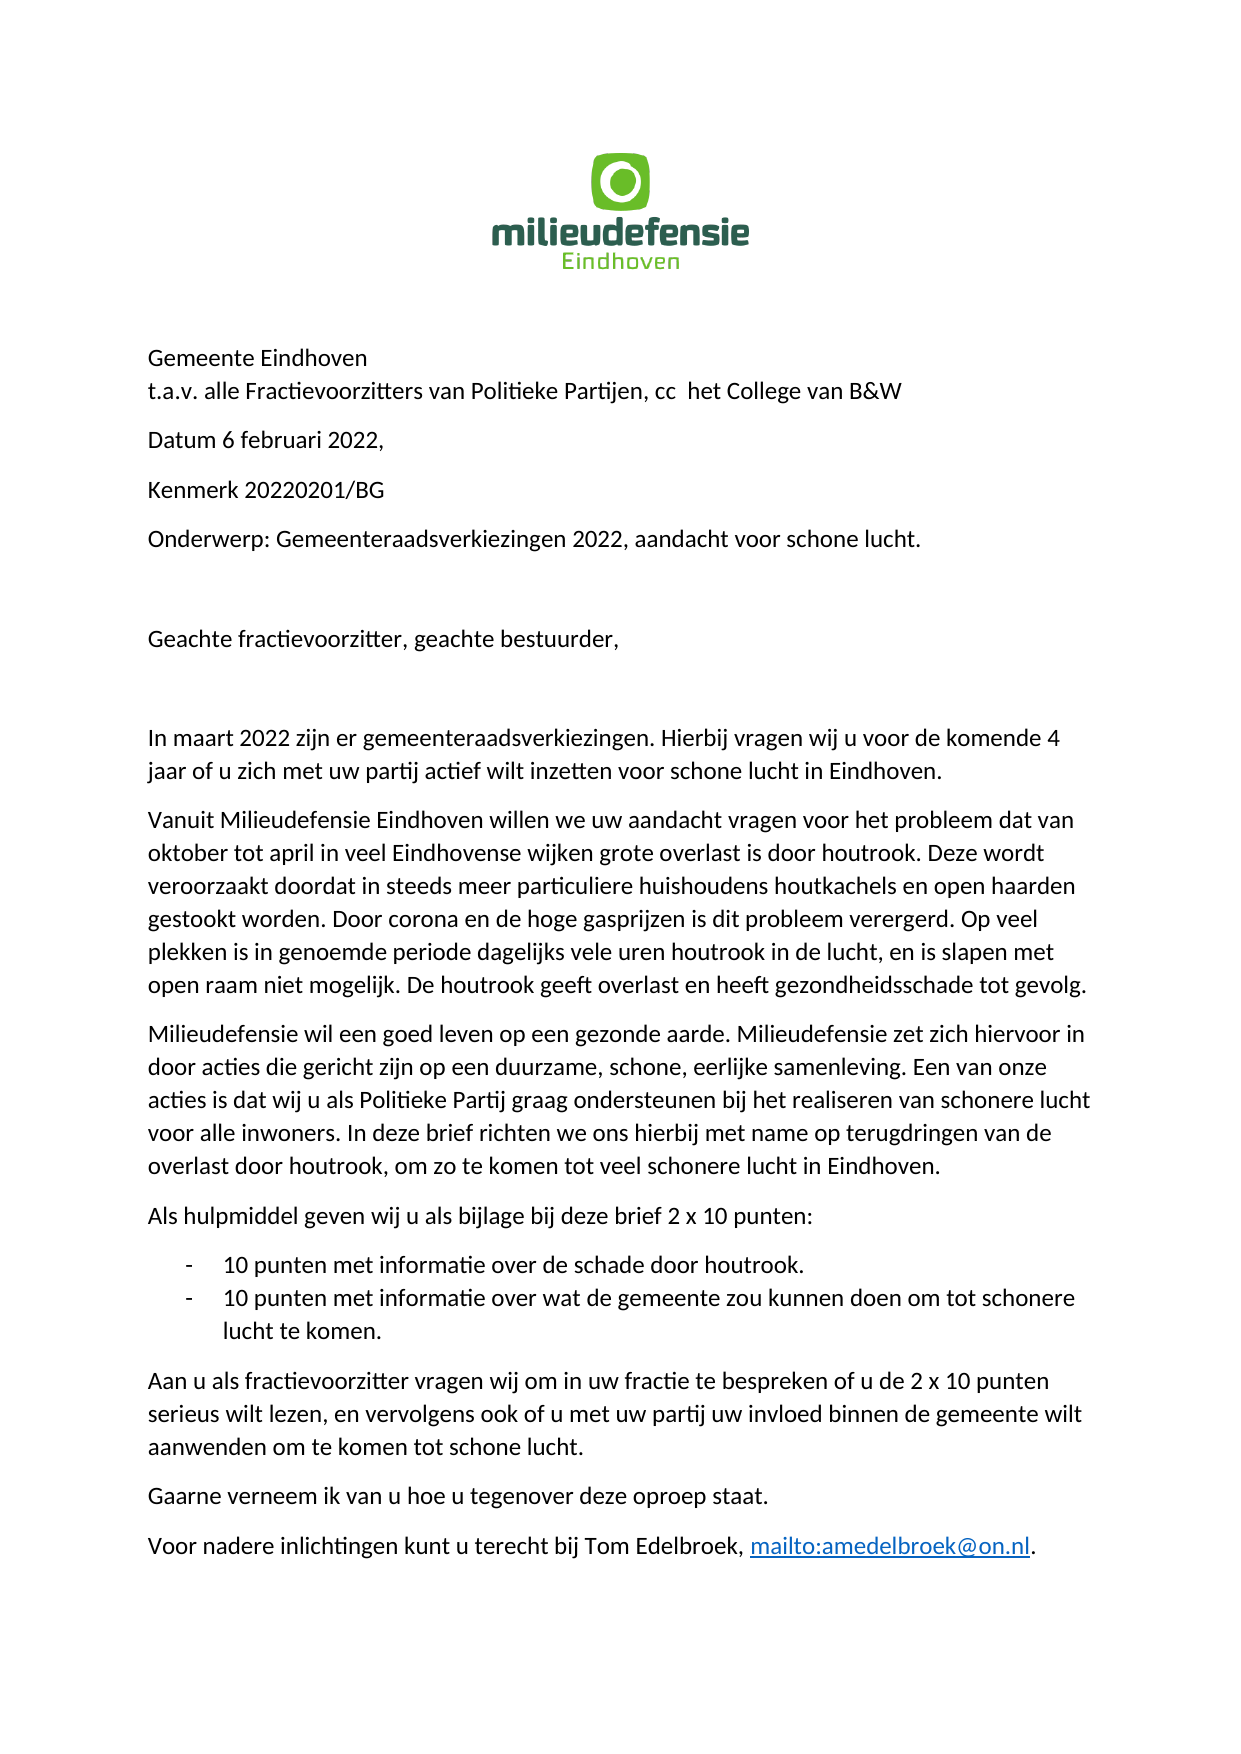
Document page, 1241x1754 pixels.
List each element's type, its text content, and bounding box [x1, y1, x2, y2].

text Aan u als fractievoorzitter vragen wij om in uw fractie te bespreken of u de 2 x 10 punten serieus wilt lezen, en vervolgens ook of u met uw partij uw invloed binnen de gemeente wilt aanwenden om te komen tot schone lucht. [148, 1365, 1093, 1461]
text Vanuit Milieudefensie Eindhoven willen we uw aandacht vragen voor het probleem dat van oktober tot april in veel Eindhovense wijken grote overlast is door houtrook. Deze wordt veroorzaakt doordat in steeds meer particuliere huishoudens houtkachels en open haarden gestookt worden. Door corona en de hoge gasprijzen is dit probleem verergerd. Op veel plekken is in genoemde periode dagelijks vele uren houtrook in de lucht, en is slapen met open raam niet mogelijk. De houtrook geeft overlast en heeft gezondheidsschade tot gevolg. [148, 804, 1093, 999]
text Voor nadere inlichtingen kunt u terecht bij Tom Edelbroek, mailto:amedelbroek@on.nl. [148, 1530, 1093, 1560]
text Gaarne verneem ik van u hoe u tegenover deze oproep staat. [148, 1480, 1093, 1511]
list 10 punten met informatie over wat de gemeente zou kunnen doen om tot schonere lucht te komen. [185, 1282, 1093, 1346]
text Geachte fractievoorzitter, geachte bestuurder, [148, 623, 1093, 653]
text Milieudefensie wil een goed leven op een gezonde aarde. Milieudefensie zet zich hiervoor in door acties die gericht zijn op een duurzame, schone, eerlijke samenleving. Een van onze acties is dat wij u als Politieke Partij graag ondersteunen bij het realiseren van schonere lucht voor alle inwoners. In deze brief richten we ons hierbij met name op terugdringen van de overlast door houtrook, om zo te komen tot veel schonere lucht in Eindhoven. [148, 1019, 1093, 1181]
picture [488, 147, 753, 277]
text Als hulpmiddel geven wij u als bijlage bij deze brief 2 x 10 punten: [148, 1200, 1093, 1230]
text Onderwerp: Gemeenteraadsverkiezingen 2022, aandacht voor schone lucht. [148, 524, 1093, 554]
text Datum 6 februari 2022, [148, 424, 1093, 455]
list 10 punten met informatie over de schade door houtrook. [185, 1249, 1093, 1280]
text In maart 2022 zijn er gemeenteraadsverkiezingen. Hierbij vragen wij u voor de komende 4 jaar of u zich met uw partij actief wilt inzetten voor schone lucht in Eindhoven. [148, 722, 1093, 785]
text Kenmerk 20220201/BG [148, 474, 1093, 504]
text Gemeente Eindhoven t.a.v. alle Fractievoorzitters van Politieke Partijen, cc het College van B&W [148, 342, 1093, 405]
